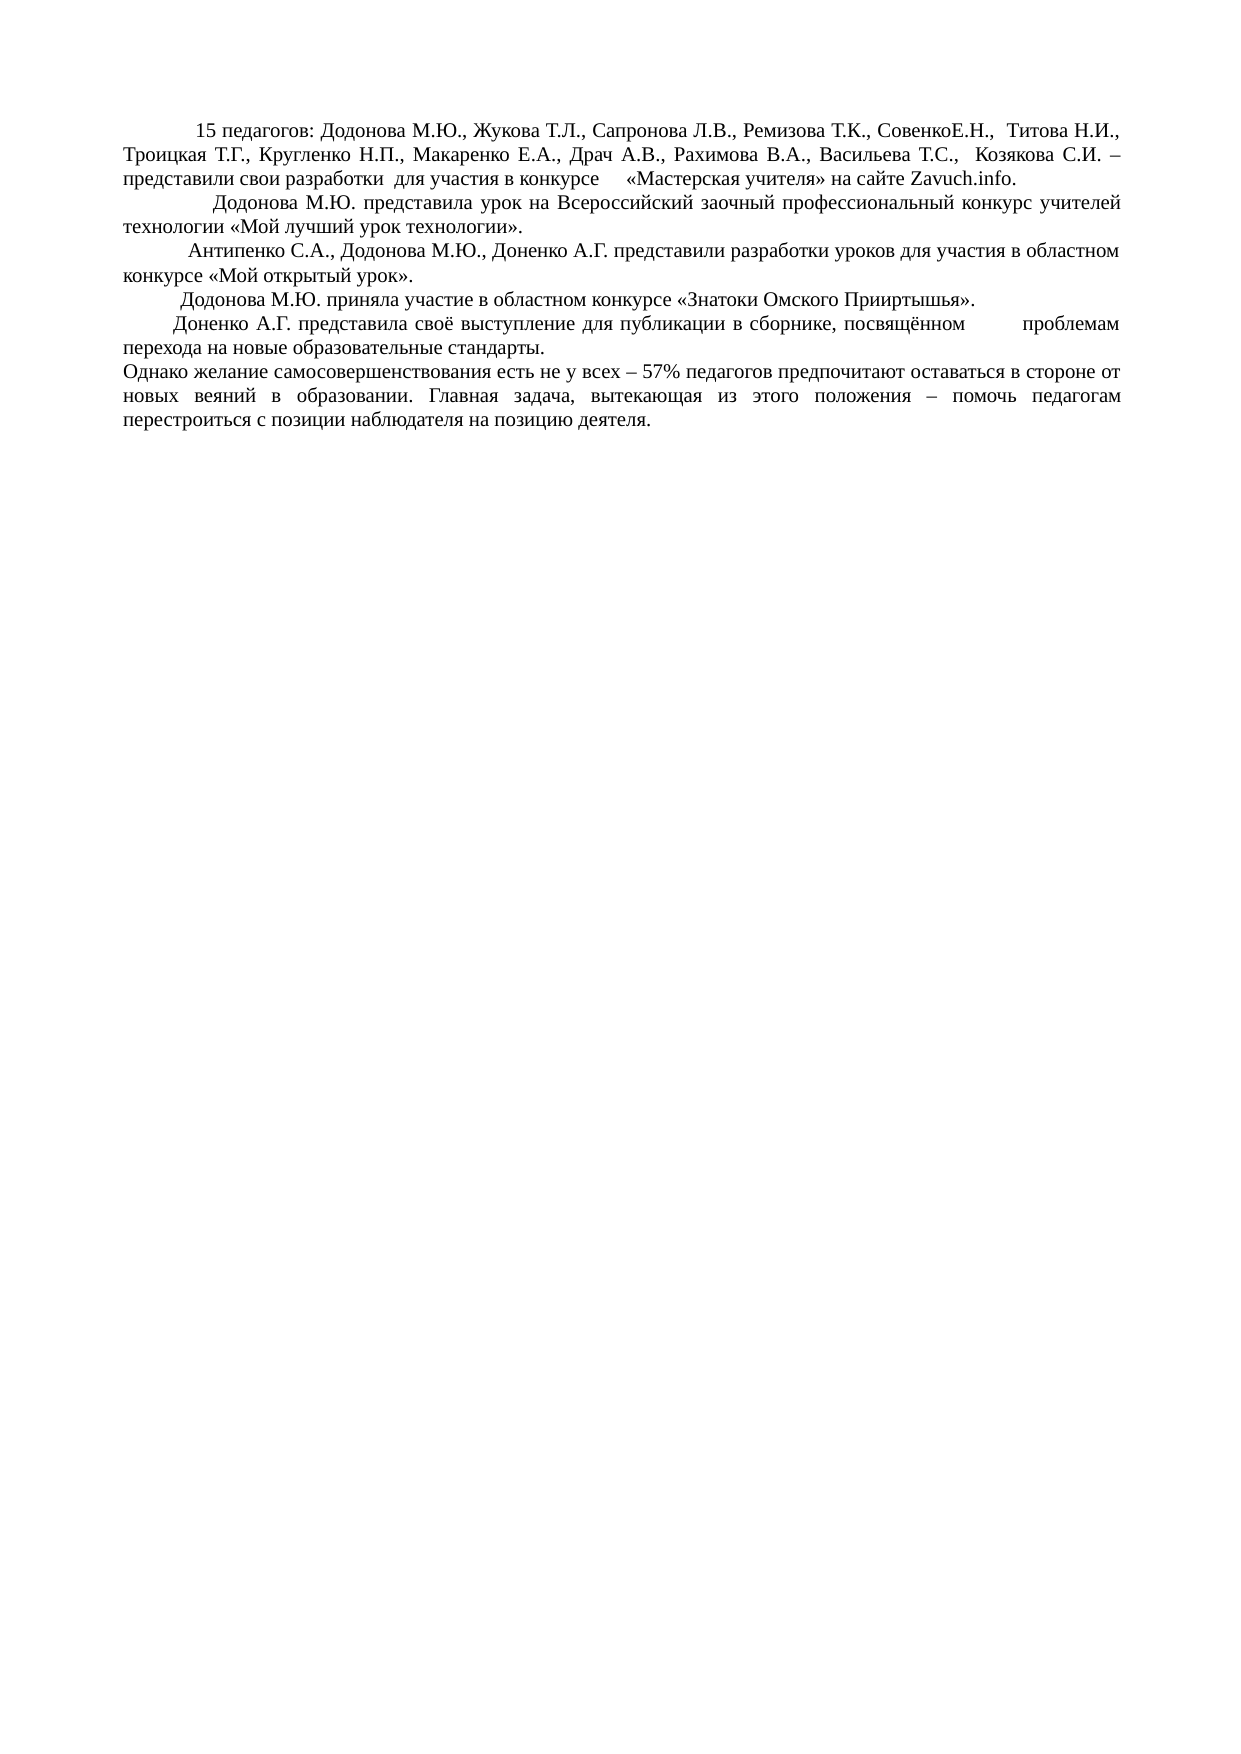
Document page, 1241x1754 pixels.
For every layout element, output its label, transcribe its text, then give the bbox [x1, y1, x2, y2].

text Додонова М.Ю. представила урок на Всероссийский заочный профессиональный конкурс учителей технологии «Мой лучший урок технологии». [123, 190, 1122, 238]
text Доненко А.Г. представила своё выступление для публикации в сборнике, посвящённом проблемам перехода на новые образовательные стандарты. [123, 311, 1122, 359]
text Додонова М.Ю. приняла участие в областном конкурсе «Знатоки Омского Прииртышья». [123, 287, 1122, 311]
text Антипенко С.А., Додонова М.Ю., Доненко А.Г. представили разработки уроков для участия в областном конкурсе «Мой открытый урок». [123, 238, 1122, 287]
text 15 педагогов: Додонова М.Ю., Жукова Т.Л., Сапронова Л.В., Ремизова Т.К., СовенкоЕ.Н., Титова Н.И., Троицкая Т.Г., Кругленко Н.П., Макаренко Е.А., Драч А.В., Рахимова В.А., Васильева Т.С., Козякова С.И. – представили свои разработки для участия в конкурсе «Мастерская учителя» на сайте Zavuch.info. [123, 118, 1122, 190]
text Однако желание самосовершенствования есть не у всех – 57% педагогов предпочитают оставаться в стороне от новых веяний в образовании. Главная задача, вытекающая из этого положения – помочь педагогам перестроиться с позиции наблюдателя на позицию деятеля. [123, 359, 1122, 431]
